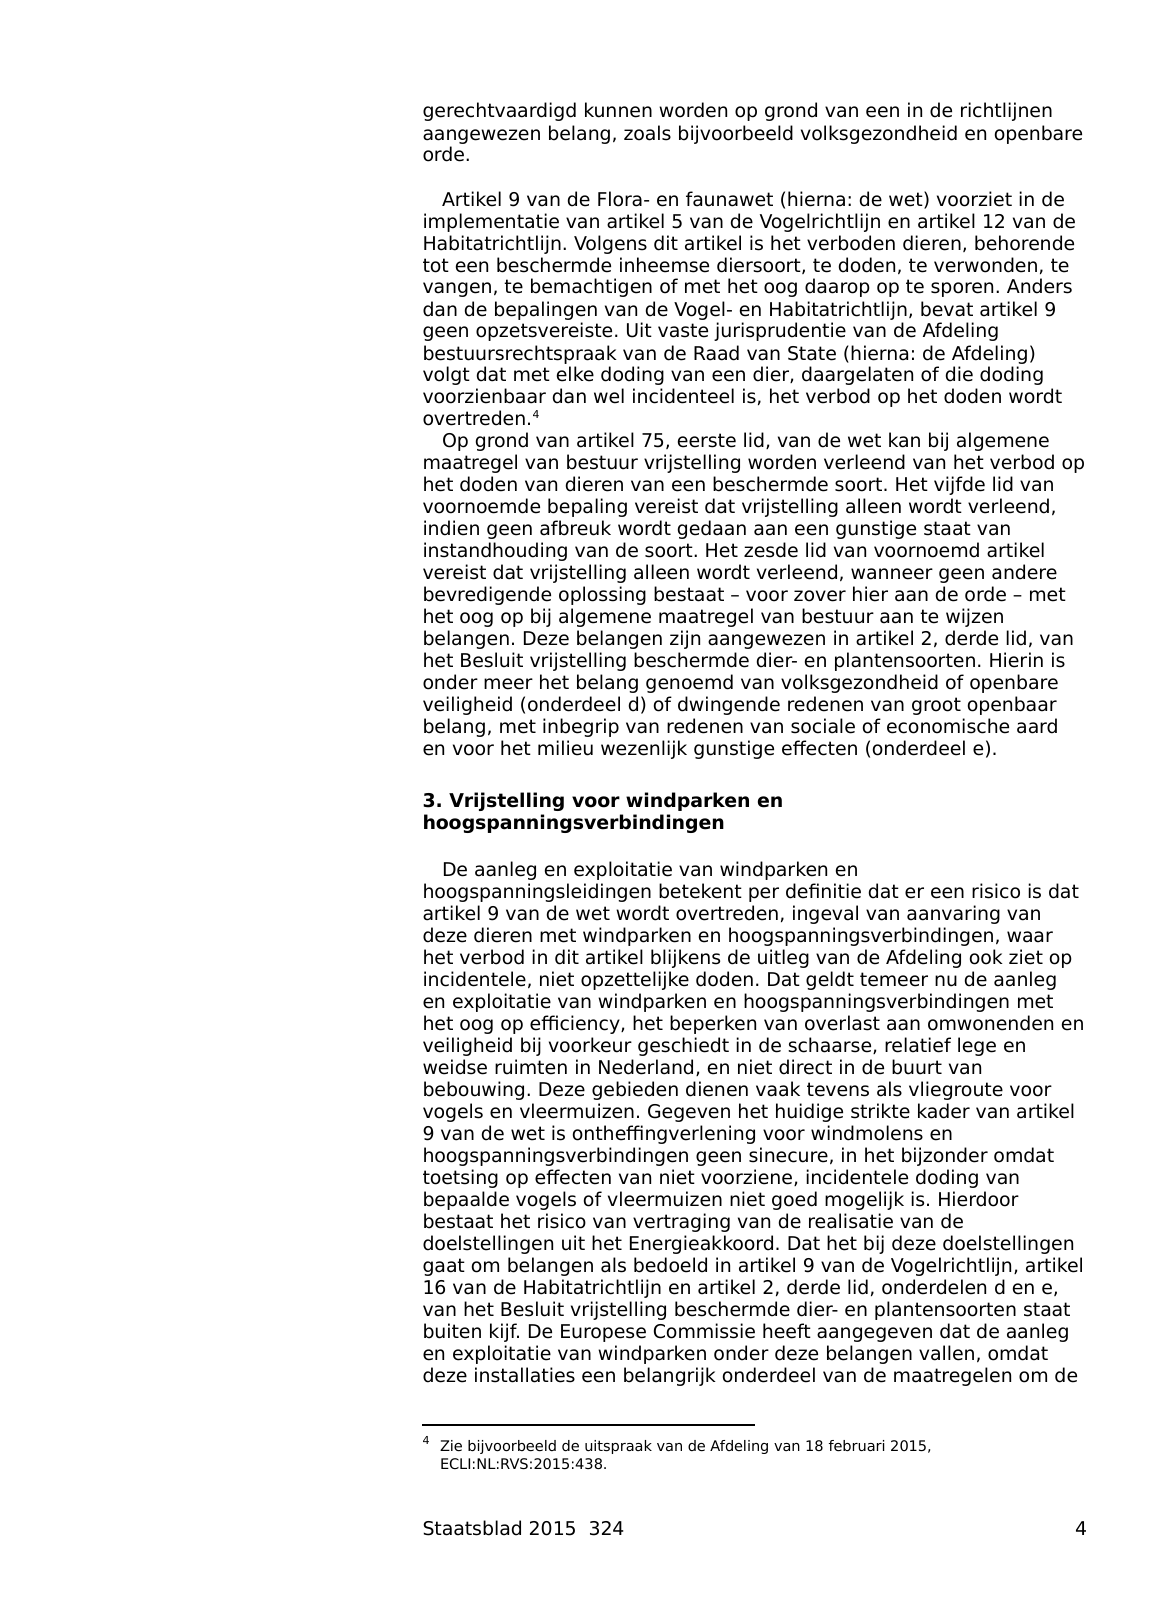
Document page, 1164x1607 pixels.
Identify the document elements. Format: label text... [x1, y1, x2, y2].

text Zie bijvoorbeeld de uitspraak van de Afdeling van 18 februari 2015, ECLI:NL:RVS:2015:438. [422, 1434, 1087, 1473]
text gerechtvaardigd kunnen worden op grond van een in de richtlijnen aangewezen belang, zoals bijvoorbeeld volksgezondheid en openbare orde. [422, 100, 1087, 166]
subtitle 3. Vrijstelling voor windparken en hoogspanningsverbindingen [422, 790, 1087, 834]
text De aanleg en exploitatie van windparken en hoogspanningsleidingen betekent per definitie dat er een risico is dat artikel 9 van de wet wordt overtreden, ingeval van aanvaring van deze dieren met windparken en hoogspanningsverbindingen, waar het verbod in dit artikel blijkens de uitleg van de Afdeling ook ziet op incidentele, niet opzettelijke doden. Dat geldt temeer nu de aanleg en exploitatie van windparken en hoogspanningsverbindingen met het oog op efficiency, het beperken van overlast aan omwonenden en veiligheid bij voorkeur geschiedt in de schaarse, relatief lege en weidse ruimten in Nederland, en niet direct in de buurt van bebouwing. Deze gebieden dienen vaak tevens als vliegroute voor vogels en vleermuizen. Gegeven het huidige strikte kader van artikel 9 van de wet is ontheffingverlening voor windmolens en hoogspanningsverbindingen geen sinecure, in het bijzonder omdat toetsing op effecten van niet voorziene, incidentele doding van bepaalde vogels of vleermuizen niet goed mogelijk is. Hierdoor bestaat het risico van vertraging van de realisatie van de doelstellingen uit het Energieakkoord. Dat het bij deze doelstellingen gaat om belangen als bedoeld in artikel 9 van de Vogelrichtlijn, artikel 16 van de Habitatrichtlijn en artikel 2, derde lid, onderdelen d en e, van het Besluit vrijstelling beschermde dier- en plantensoorten staat buiten kijf. De Europese Commissie heeft aangegeven dat de aanleg en exploitatie van windparken onder deze belangen vallen, omdat deze installaties een belangrijk onderdeel van de maatregelen om de [422, 859, 1087, 1386]
text Artikel 9 van de Flora- en faunawet (hierna: de wet) voorziet in de implementatie van artikel 5 van de Vogelrichtlijn en artikel 12 van de Habitatrichtlijn. Volgens dit artikel is het verboden dieren, behorende tot een beschermde inheemse diersoort, te doden, te verwonden, te vangen, te bemachtigen of met het oog daarop op te sporen. Anders dan de bepalingen van de Vogel- en Habitatrichtlijn, bevat artikel 9 geen opzetsvereiste. Uit vaste jurisprudentie van de Afdeling bestuursrechtspraak van de Raad van State (hierna: de Afdeling) volgt dat met elke doding van een dier, daargelaten of die doding voorzienbaar dan wel incidenteel is, het verbod op het doden wordt overtreden. [422, 188, 1087, 430]
text Op grond van artikel 75, eerste lid, van de wet kan bij algemene maatregel van bestuur vrijstelling worden verleend van het verbod op het doden van dieren van een beschermde soort. Het vijfde lid van voornoemde bepaling vereist dat vrijstelling alleen wordt verleend, indien geen afbreuk wordt gedaan aan een gunstige staat van instandhouding van de soort. Het zesde lid van voornoemd artikel vereist dat vrijstelling alleen wordt verleend, wanneer geen andere bevredigende oplossing bestaat – voor zover hier aan de orde – met het oog op bij algemene maatregel van bestuur aan te wijzen belangen. Deze belangen zijn aangewezen in artikel 2, derde lid, van het Besluit vrijstelling beschermde dier- en plantensoorten. Hierin is onder meer het belang genoemd van volksgezondheid of openbare veiligheid (onderdeel d) of dwingende redenen van groot openbaar belang, met inbegrip van redenen van sociale of economische aard en voor het milieu wezenlijk gunstige effecten (onderdeel e). [422, 430, 1087, 760]
